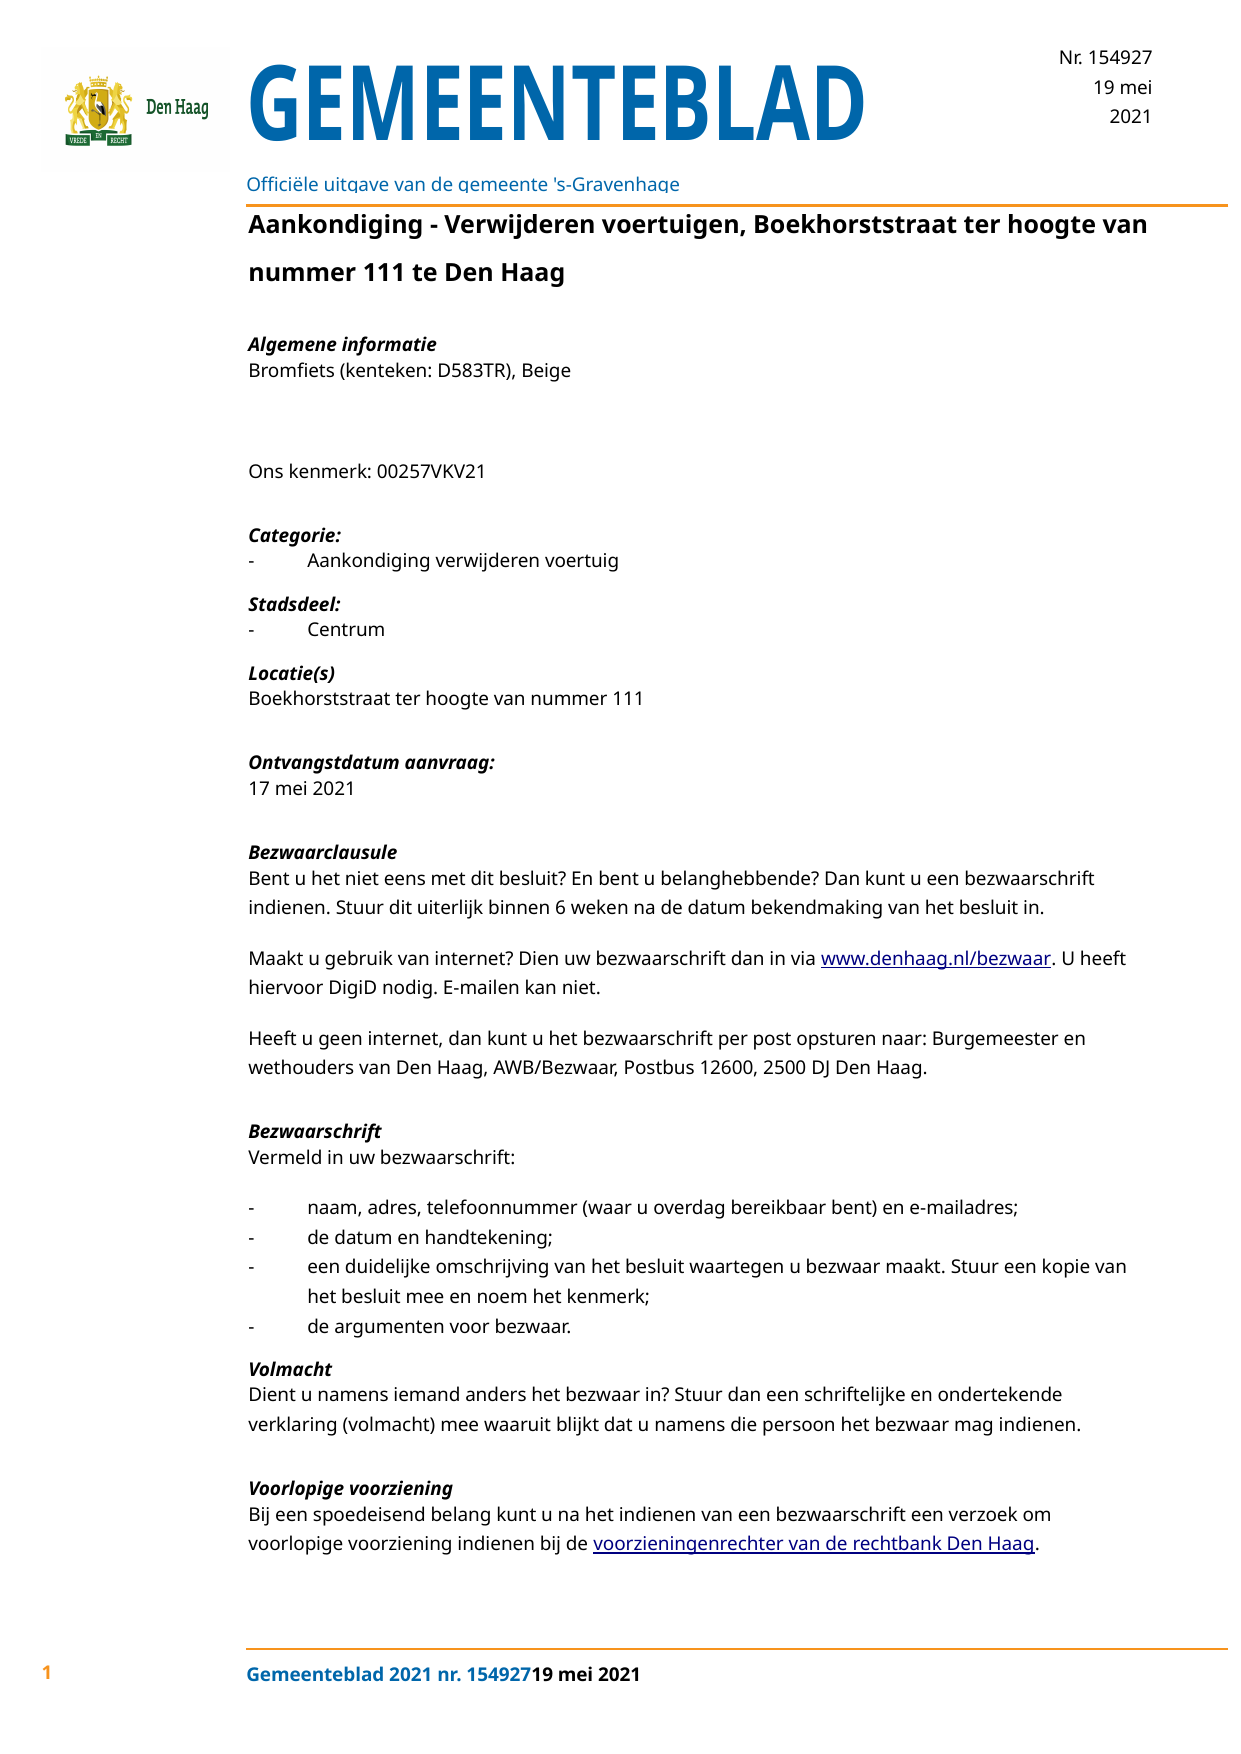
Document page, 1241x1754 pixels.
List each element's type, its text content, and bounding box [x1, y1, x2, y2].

text Bromfiets (kenteken: D583TR), Beige [248, 357, 1152, 383]
text Volmacht [248, 1356, 1152, 1382]
text Bezwaarschrift [248, 1118, 1152, 1144]
text Ons kenmerk: 00257VKV21 [248, 458, 1152, 484]
list naam, adres, telefoonnummer (waar u overdag bereikbaar bent) en e-mailadres; [248, 1194, 1152, 1220]
text Bezwaarclausule [248, 839, 1152, 865]
text Aankondiging - Verwijderen voertuigen, Boekhorststraat ter hoogte van nummer 111 te Den Haag [248, 207, 1152, 288]
text Locatie(s) [248, 660, 1152, 685]
text Boekhorststraat ter hoogte van nummer 111 [248, 685, 1152, 711]
text Algemene informatie [248, 331, 1152, 357]
text 17 mei 2021 [248, 775, 1152, 801]
list de datum en handtekening; [248, 1224, 1152, 1250]
text Heeft u geen internet, dan kunt u het bezwaarschrift per post opsturen naar: Burgemeester en wethouders van Den Haag, AWB/Bezwaar, Postbus 12600, 2500 DJ Den Haag. [248, 1025, 1152, 1080]
text Bij een spoedeisend belang kunt u na het indienen van een bezwaarschrift een verzoek om voorlopige voorziening indienen bij de voorzieningenrechter van de rechtbank Den Haag. [248, 1501, 1152, 1556]
picture [41, 47, 231, 172]
text Vermeld in uw bezwaarschrift: [248, 1144, 1152, 1170]
text Bent u het niet eens met dit besluit? En bent u belanghebbende? Dan kunt u een bezwaarschrift indienen. Stuur dit uiterlijk binnen 6 weken na de datum bekendmaking van het besluit in. [248, 865, 1152, 920]
text Maakt u gebruik van internet? Dien uw bezwaarschrift dan in via www.denhaag.nl/bezwaar. U heeft hiervoor DigiD nodig. E-mailen kan niet. [248, 945, 1152, 1000]
text Ontvangstdatum aanvraag: [248, 749, 1152, 775]
list de argumenten voor bezwaar. [248, 1313, 1152, 1338]
list een duidelijke omschrijving van het besluit waartegen u bezwaar maakt. Stuur een kopie van het besluit mee en noem het kenmerk; [248, 1254, 1152, 1309]
text Categorie: [248, 522, 1152, 548]
text Voorlopige voorziening [248, 1475, 1152, 1501]
text Dient u namens iemand anders het bezwaar in? Stuur dan een schriftelijke en ondertekende verklaring (volmacht) mee waaruit blijkt dat u namens die persoon het bezwaar mag indienen. [248, 1382, 1152, 1437]
list Centrum [248, 617, 1152, 642]
text Stadsdeel: [248, 591, 1152, 617]
list Aankondiging verwijderen voertuig [248, 548, 1152, 573]
